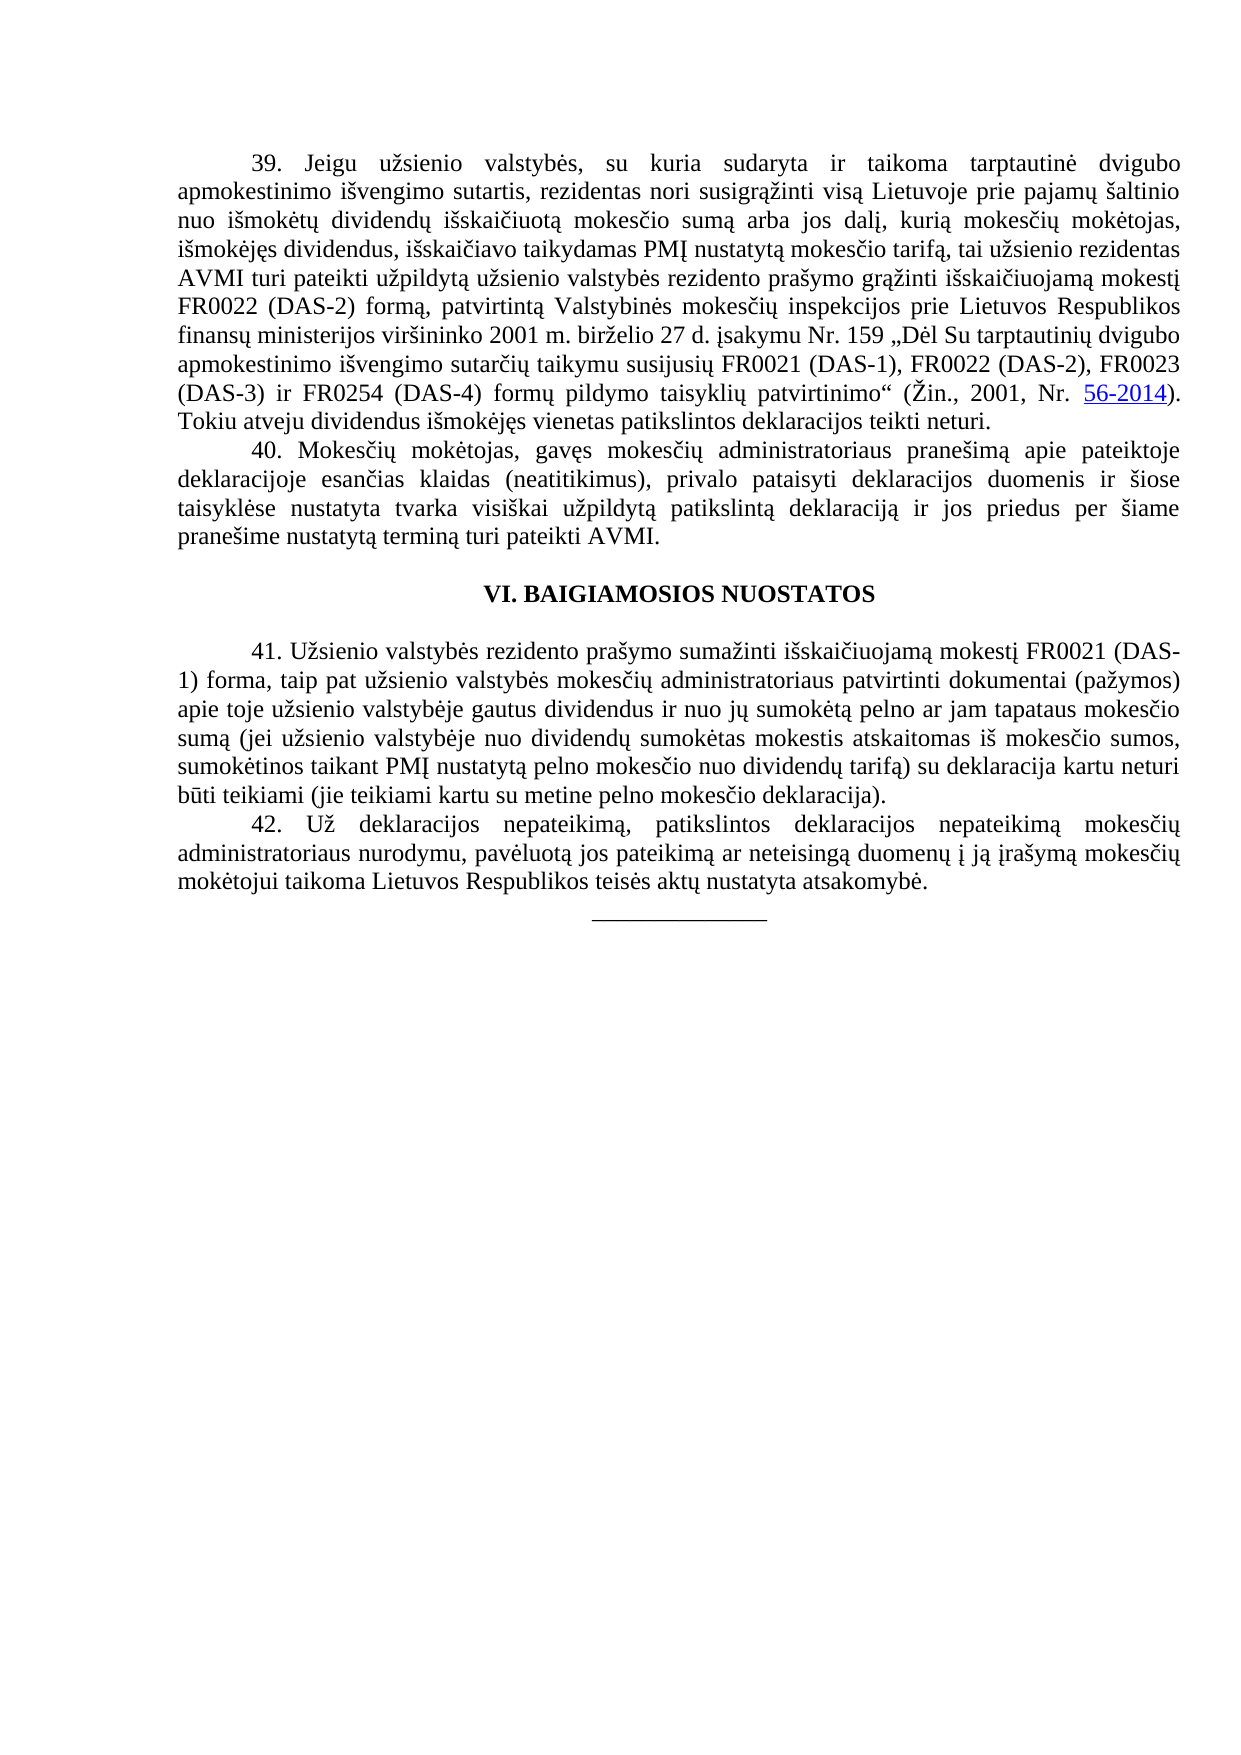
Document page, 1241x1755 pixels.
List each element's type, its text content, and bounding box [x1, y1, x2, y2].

text ______________ [177, 895, 1181, 924]
text 42. Už deklaracijos nepateikimą, patikslintos deklaracijos nepateikimą mokesčių administratoriaus nurodymu, pavėluotą jos pateikimą ar neteisingą duomenų į ją įrašymą mokesčių mokėtojui taikoma Lietuvos Respublikos teisės aktų nustatyta atsakomybė. [177, 809, 1181, 895]
text 40. Mokesčių mokėtojas, gavęs mokesčių administratoriaus pranešimą apie pateiktoje deklaracijoje esančias klaidas (neatitikimus), privalo pataisyti deklaracijos duomenis ir šiose taisyklėse nustatyta tvarka visiškai užpildytą patikslintą deklaraciją ir jos priedus per šiame pranešime nustatytą terminą turi pateikti AVMI. [177, 435, 1181, 550]
text VI. BAIGIAMOSIOS NUOSTATOS [177, 579, 1181, 608]
text 39. Jeigu užsienio valstybės, su kuria sudaryta ir taikoma tarptautinė dvigubo apmokestinimo išvengimo sutartis, rezidentas nori susigrąžinti visą Lietuvoje prie pajamų šaltinio nuo išmokėtų dividendų išskaičiuotą mokesčio sumą arba jos dalį, kurią mokesčių mokėtojas, išmokėjęs dividendus, išskaičiavo taikydamas PMĮ nustatytą mokesčio tarifą, tai užsienio rezidentas AVMI turi pateikti užpildytą užsienio valstybės rezidento prašymo grąžinti išskaičiuojamą mokestį FR0022 (DAS-2) formą, patvirtintą Valstybinės mokesčių inspekcijos prie Lietuvos Respublikos finansų ministerijos viršininko 2001 m. birželio 27 d. įsakymu Nr. 159 „Dėl Su tarptautinių dvigubo apmokestinimo išvengimo sutarčių taikymu susijusių FR0021 (DAS-1), FR0022 (DAS-2), FR0023 (DAS-3) ir FR0254 (DAS-4) formų pildymo taisyklių patvirtinimo“ (Žin., 2001, Nr. 56-2014). Tokiu atveju dividendus išmokėjęs vienetas patikslintos deklaracijos teikti neturi. [177, 148, 1181, 435]
text 41. Užsienio valstybės rezidento prašymo sumažinti išskaičiuojamą mokestį FR0021 (DAS-1) forma, taip pat užsienio valstybės mokesčių administratoriaus patvirtinti dokumentai (pažymos) apie toje užsienio valstybėje gautus dividendus ir nuo jų sumokėtą pelno ar jam tapataus mokesčio sumą (jei užsienio valstybėje nuo dividendų sumokėtas mokestis atskaitomas iš mokesčio sumos, sumokėtinos taikant PMĮ nustatytą pelno mokesčio nuo dividendų tarifą) su deklaracija kartu neturi būti teikiami (jie teikiami kartu su metine pelno mokesčio deklaracija). [177, 636, 1181, 809]
